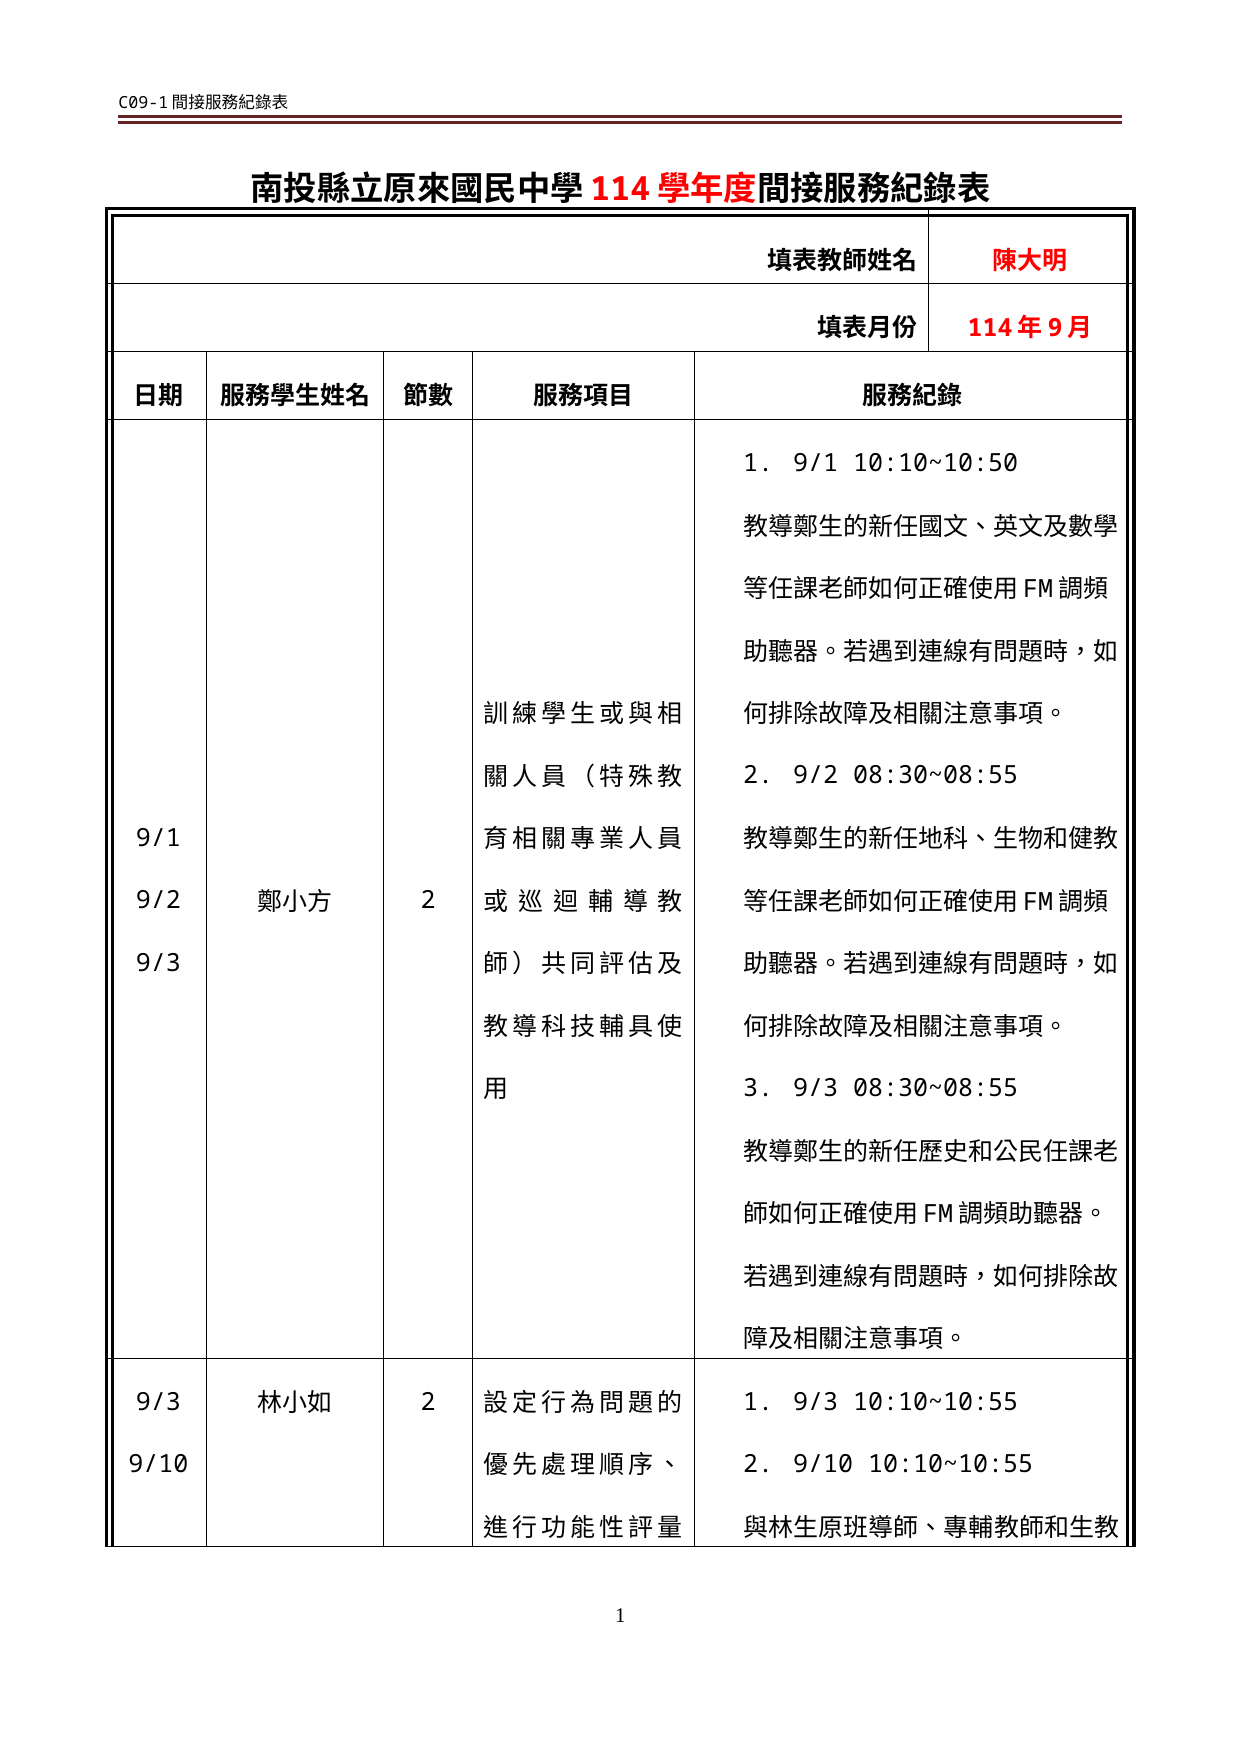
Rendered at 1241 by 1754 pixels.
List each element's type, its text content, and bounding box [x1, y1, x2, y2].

table_cell 日期 [114, 352, 206, 419]
table_cell 設定行為問題的優先處理順序、進行功能性評量 [473, 1359, 694, 1546]
table_cell 9/1 9/2 9/3 [114, 420, 206, 1357]
table_cell 2 [384, 420, 472, 1357]
table_cell 服務項目 [473, 352, 694, 419]
table_cell 服務學生姓名 [207, 352, 383, 419]
table_header 填表教師姓名 [110, 210, 928, 283]
table_cell 9/1 10:10~10:50 教導鄭生的新任國文、英文及數學等任課老師如何正確使用FM調頻助聽器。若遇到連線有問題時，如何排除故障及相關注意事項。 9/2 08:30~08:55 教導鄭生的新任地科、生物和健教等任課老師如何正確使用FM調頻助聽器。若遇到連線有問題時，如何排除故障及相關注意事項。 9/3 08:30~08:55 教導鄭生的新任歷史和公民任課老師如何正確使用FM調頻助聽器。若遇到連線有問題時，如何排除故障及相關注意事項。 [695, 420, 1126, 1357]
table_cell 9/3 9/10 [114, 1359, 206, 1546]
table_cell 2 [384, 1359, 472, 1546]
table_cell 114年9月 [929, 284, 1126, 351]
table_header 陳大明 [929, 210, 1131, 283]
table_cell 9/3 10:10~10:55 9/10 10:10~10:55 與林生原班導師、專輔教師和生教組長共同討論項目如下： 行為問題現況歸納 透過與原班導師、專輔教師、生教組長會議討論，歸納林生於第二學期多次出現偷竊行為，發生於下課轉換教室或上室外課空檔，對象多為同班同學，物品為修正帶，行為方式為偷取後更換成自己的修正帶。 行為成因與背景分析 討論發現林生因書寫困難（常有缺漏筆畫、同音異字）須頻繁使用修正帶修改作業，加上零用錢多用於購買飲料與食物，無法購買學用品，進一步導致偷竊行為產生，具備明確目的性。 行為功能評估 依據上學期期末ABC觀察與分析，確認林生偷竊行為屬於「取得物品型行為」，主要功能為取得修正帶以解決學習需求，避免作業錯誤遭責備。行為具有目的性與工具性特徵。 行為問題優先處理順序 會議決議將「偷竊行為」列為優先處理項目，並同步處理其零用錢使用管理、學用品缺乏問題與學習困難議題，避免問題重複發生及擴大。 初步輔導與介入策略擬定 規劃行為介入方向，包含：(1)加強下課與轉換時段教室管理，減少偷竊機會；(2)教導林生正當取得修正內帶與學用品的方式；(3)輔導零用錢運用觀念；(4)使用集點增強方式，利用午餐空檔下課時間打掃集合廣場（掃地和拖地），集滿5點即可換修正內帶一個；(5)與家庭合作增強學習資源供應與生活管理配合。 [695, 1359, 1126, 1546]
table_cell 訓練學生或與相關人員（特殊教育相關專業人員或巡迴輔導教師）共同評估及教導科技輔具使用 [473, 420, 694, 1357]
table_cell 林小如 [207, 1359, 383, 1546]
text 南投縣立原來國民中學114學年度間接服務紀錄表 [118, 145, 1122, 207]
table_cell 節數 [384, 352, 472, 419]
table_cell 填表月份 [114, 284, 928, 351]
table_cell 鄭小方 [207, 420, 383, 1357]
table_cell 服務紀錄 [695, 352, 1126, 419]
